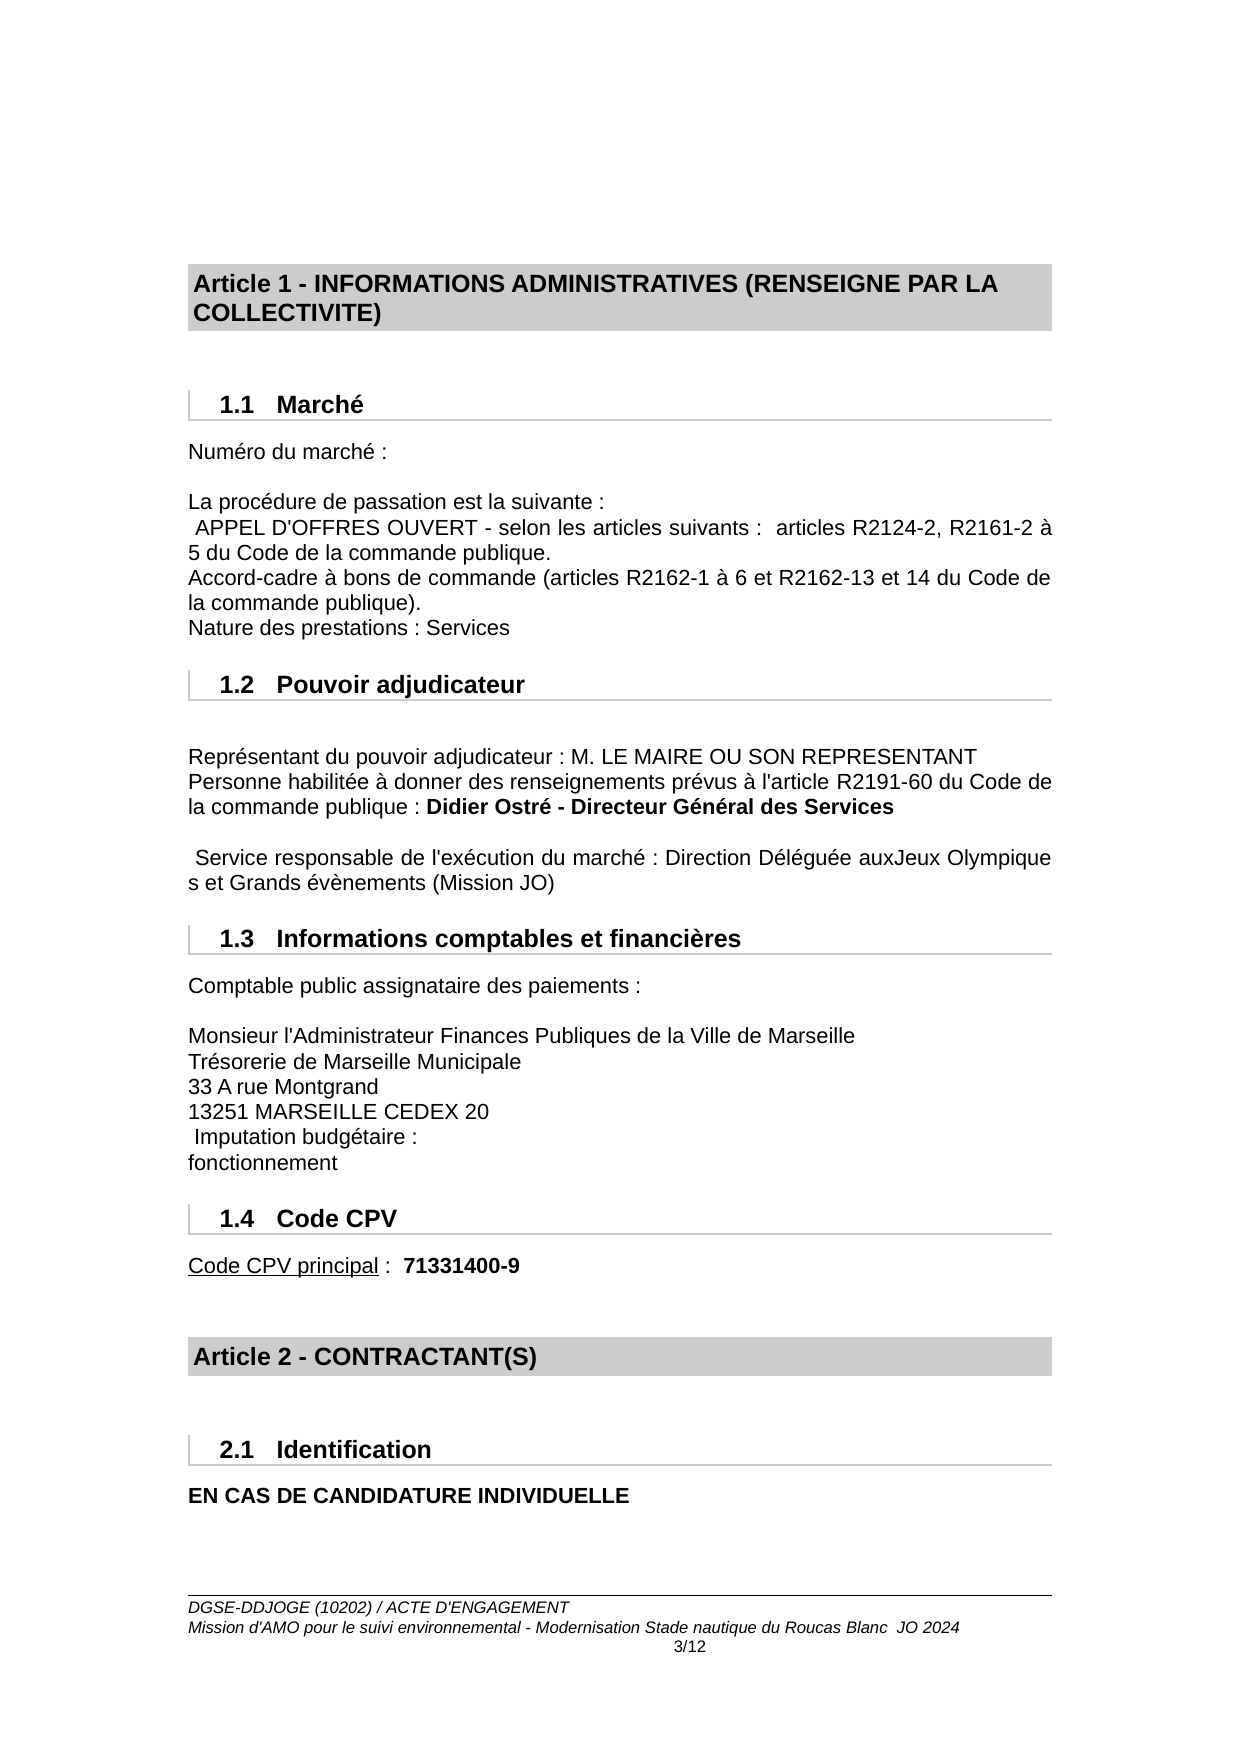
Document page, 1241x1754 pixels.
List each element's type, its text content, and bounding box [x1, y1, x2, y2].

subtitle Informations comptables et financières [188, 924, 1052, 953]
text Imputation budgétaire : [188, 1124, 1052, 1149]
text APPEL D'OFFRES OUVERT - selon les articles suivants : articles R2124-2, R2161-2 à 5 du Code de la commande publique. [188, 514, 1052, 565]
text Accord-cadre à bons de commande (articles R2162-1 à 6 et R2162-13 et 14 du Code de la commande publique). [188, 565, 1052, 615]
subtitle Marché [190, 390, 1052, 419]
text La procédure de passation est la suivante : [188, 489, 1052, 514]
subtitle CONTRACTANT(S) [190, 1339, 1050, 1374]
subtitle INFORMATIONS ADMINISTRATIVES (RENSEIGNE PAR LA COLLECTIVITE) [190, 266, 1050, 329]
text 33 A rue Montgrand [188, 1074, 1052, 1099]
subtitle Identification [190, 1435, 1052, 1464]
text Code CPV principal : 71331400-9 [188, 1253, 1052, 1278]
text 13251 MARSEILLE CEDEX 20 [188, 1099, 1052, 1124]
text Personne habilitée à donner des renseignements prévus à l'article R2191-60 du Code de la commande publique : Didier Ostré - Directeur Général des Services [188, 769, 1052, 819]
text Représentant du pouvoir adjudicateur : M. LE MAIRE OU SON REPRESENTANT [188, 744, 1052, 769]
text Trésorerie de Marseille Municipale [188, 1049, 1052, 1074]
text Monsieur l'Administrateur Finances Publiques de la Ville de Marseille [188, 1023, 1052, 1049]
text Comptable public assignataire des paiements : [188, 973, 1052, 998]
text fonctionnement [188, 1149, 1052, 1175]
text Numéro du marché : [188, 439, 1052, 464]
text Nature des prestations : Services [188, 615, 1052, 641]
subtitle Code CPV [190, 1204, 1052, 1233]
text Service responsable de l'exécution du marché : Direction Déléguée auxJeux Olympique s et Grands évènements (Mission JO) [188, 844, 1052, 895]
text EN CAS DE CANDIDATURE INDIVIDUELLE [188, 1483, 1052, 1509]
subtitle Pouvoir adjudicateur [190, 670, 1052, 699]
